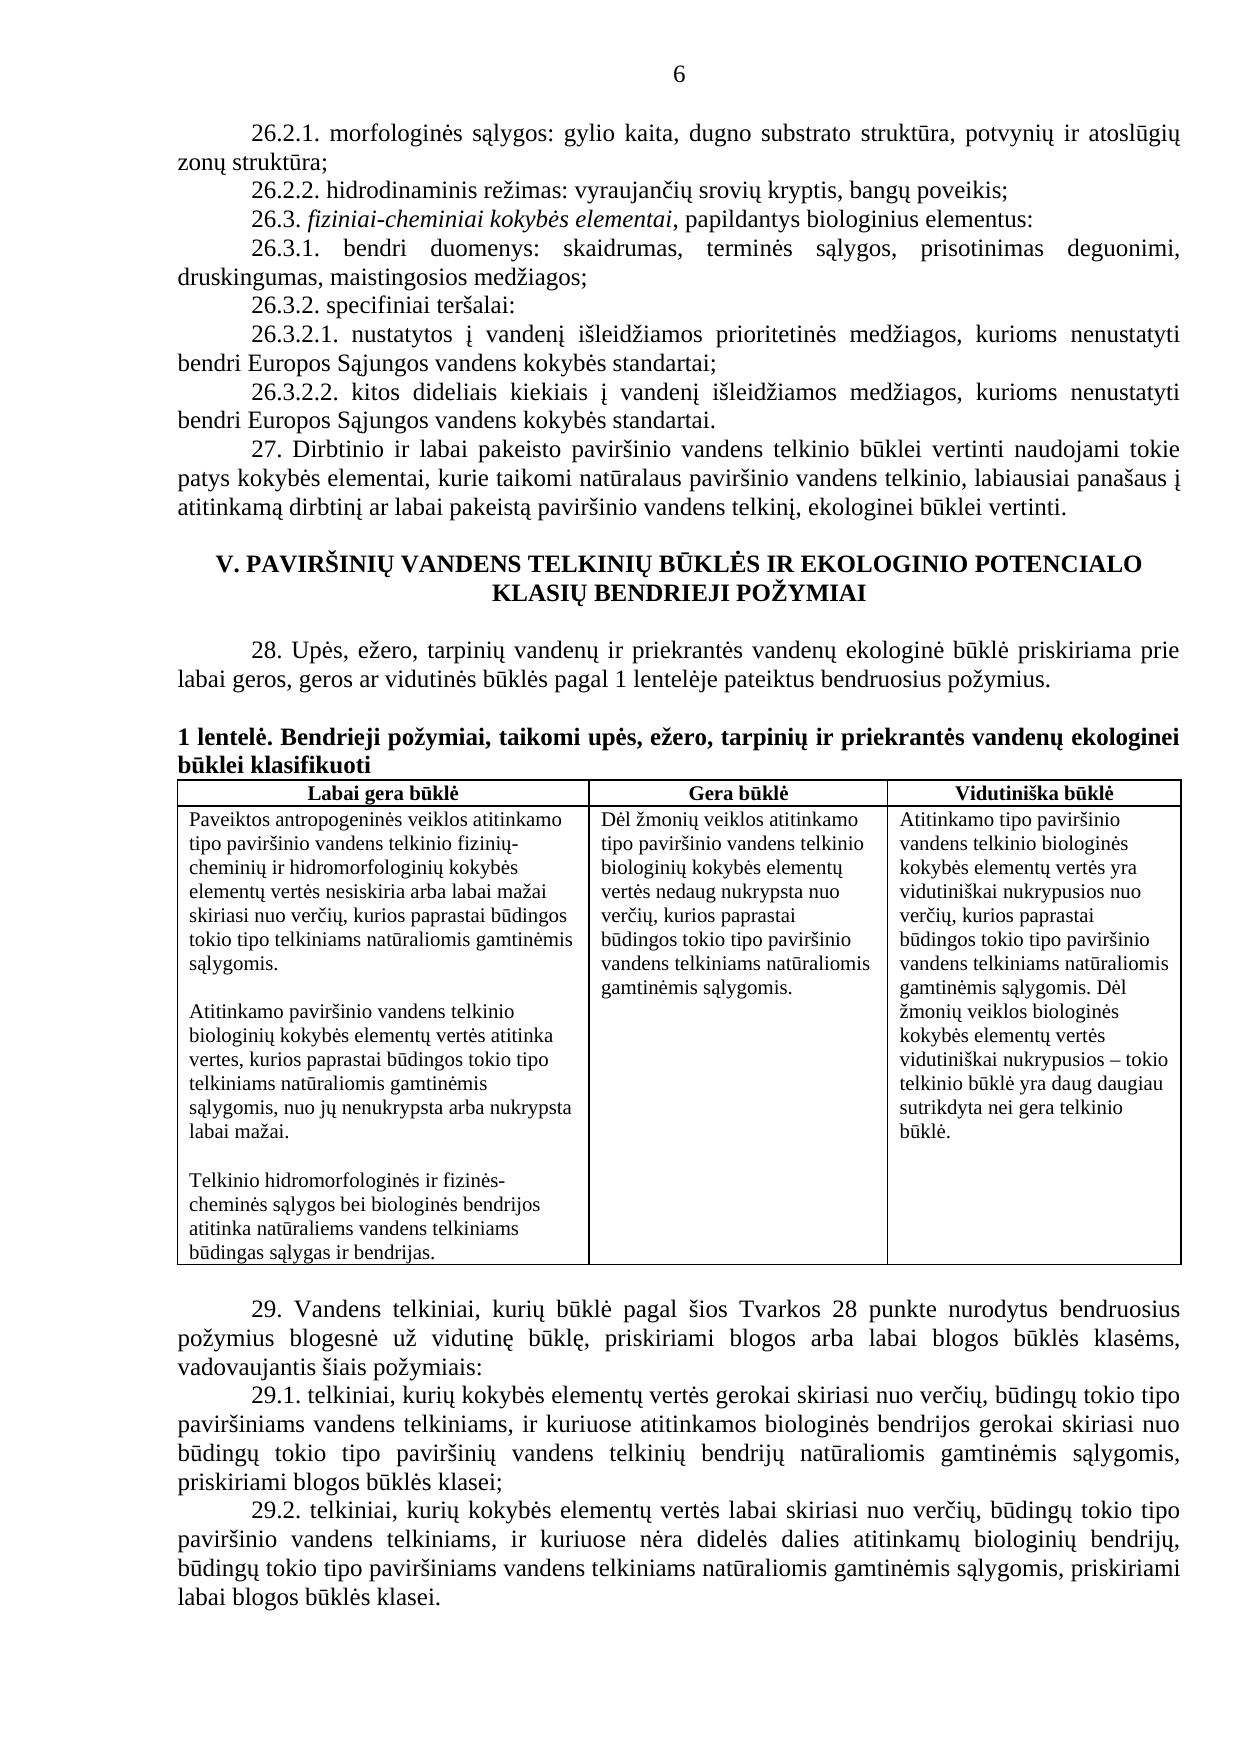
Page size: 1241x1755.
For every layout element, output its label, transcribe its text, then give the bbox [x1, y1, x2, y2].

text 29. Vandens telkiniai, kurių būklė pagal šios Tvarkos 28 punkte nurodytus bendruosius požymius blogesnė už vidutinę būklę, priskiriami blogos arba labai blogos būklės klasėms, vadovaujantis šiais požymiais: [177, 1294, 1181, 1380]
text 26.3.2.1. nustatytos į vandenį išleidžiamos prioritetinės medžiagos, kurioms nenustatyti bendri Europos Sąjungos vandens kokybės standartai; [177, 319, 1181, 377]
table_cell Dėl žmonių veiklos atitinkamo tipo paviršinio vandens telkinio biologinių kokybės elementų vertės nedaug nukrypsta nuo verčių, kurios paprastai būdingos tokio tipo paviršinio vandens telkiniams natūraliomis gamtinėmis sąlygomis. [590, 807, 887, 1264]
table_header Labai gera būklė [178, 781, 588, 805]
text V. PAVIRŠINIŲ VANDENS TELKINIŲ BŪKLĖS IR EKOLOGINIO POTENCIALO KLASIŲ BENDRIEJI POŽYMIAI [177, 549, 1181, 607]
text 1 lentelė. Bendrieji požymiai, taikomi upės, ežero, tarpinių ir priekrantės vandenų ekologinei būklei klasifikuoti [177, 722, 1181, 779]
text 26.2.1. morfologinės sąlygos: gylio kaita, dugno substrato struktūra, potvynių ir atoslūgių zonų struktūra; [177, 118, 1181, 176]
table_cell Atitinkamo tipo paviršinio vandens telkinio biologinės kokybės elementų vertės yra vidutiniškai nukrypusios nuo verčių, kurios paprastai būdingos tokio tipo paviršinio vandens telkiniams natūraliomis gamtinėmis sąlygomis. Dėl žmonių veiklos biologinės kokybės elementų vertės vidutiniškai nukrypusios – tokio telkinio būklė yra daug daugiau sutrikdyta nei gera telkinio būklė. [888, 807, 1180, 1264]
table_header Gera būklė [590, 781, 887, 805]
table_header Vidutiniška būklė [888, 781, 1180, 805]
text 26.3.2.2. kitos dideliais kiekiais į vandenį išleidžiamos medžiagos, kurioms nenustatyti bendri Europos Sąjungos vandens kokybės standartai. [177, 377, 1181, 434]
text 28. Upės, ežero, tarpinių vandenų ir priekrantės vandenų ekologinė būklė priskiriama prie labai geros, geros ar vidutinės būklės pagal 1 lentelėje pateiktus bendruosius požymius. [177, 636, 1181, 693]
text 26.3.1. bendri duomenys: skaidrumas, terminės sąlygos, prisotinimas deguonimi, druskingumas, maistingosios medžiagos; [177, 233, 1181, 291]
text 29.2. telkiniai, kurių kokybės elementų vertės labai skiriasi nuo verčių, būdingų tokio tipo paviršinio vandens telkiniams, ir kuriuose nėra didelės dalies atitinkamų biologinių bendrijų, būdingų tokio tipo paviršiniams vandens telkiniams natūraliomis gamtinėmis sąlygomis, priskiriami labai blogos būklės klasei. [177, 1495, 1181, 1610]
table_cell Paveiktos antropogeninės veiklos atitinkamo tipo paviršinio vandens telkinio fizinių-cheminių ir hidromorfologinių kokybės elementų vertės nesiskiria arba labai mažai skiriasi nuo verčių, kurios paprastai būdingos tokio tipo telkiniams natūraliomis gamtinėmis sąlygomis. Atitinkamo paviršinio vandens telkinio biologinių kokybės elementų vertės atitinka vertes, kurios paprastai būdingos tokio tipo telkiniams natūraliomis gamtinėmis sąlygomis, nuo jų nenukrypsta arba nukrypsta labai mažai. Telkinio hidromorfologinės ir fizinės-cheminės sąlygos bei biologinės bendrijos atitinka natūraliems vandens telkiniams būdingas sąlygas ir bendrijas. [178, 807, 588, 1264]
text 27. Dirbtinio ir labai pakeisto paviršinio vandens telkinio būklei vertinti naudojami tokie patys kokybės elementai, kurie taikomi natūralaus paviršinio vandens telkinio, labiausiai panašaus į atitinkamą dirbtinį ar labai pakeistą paviršinio vandens telkinį, ekologinei būklei vertinti. [177, 434, 1181, 521]
text 26.2.2. hidrodinaminis režimas: vyraujančių srovių kryptis, bangų poveikis; [177, 176, 1181, 204]
text 29.1. telkiniai, kurių kokybės elementų vertės gerokai skiriasi nuo verčių, būdingų tokio tipo paviršiniams vandens telkiniams, ir kuriuose atitinkamos biologinės bendrijos gerokai skiriasi nuo būdingų tokio tipo paviršinių vandens telkinių bendrijų natūraliomis gamtinėmis sąlygomis, priskiriami blogos būklės klasei; [177, 1380, 1181, 1495]
text 26.3. fiziniai-cheminiai kokybės elementai, papildantys biologinius elementus: [177, 204, 1181, 233]
text 26.3.2. specifiniai teršalai: [177, 291, 1181, 319]
